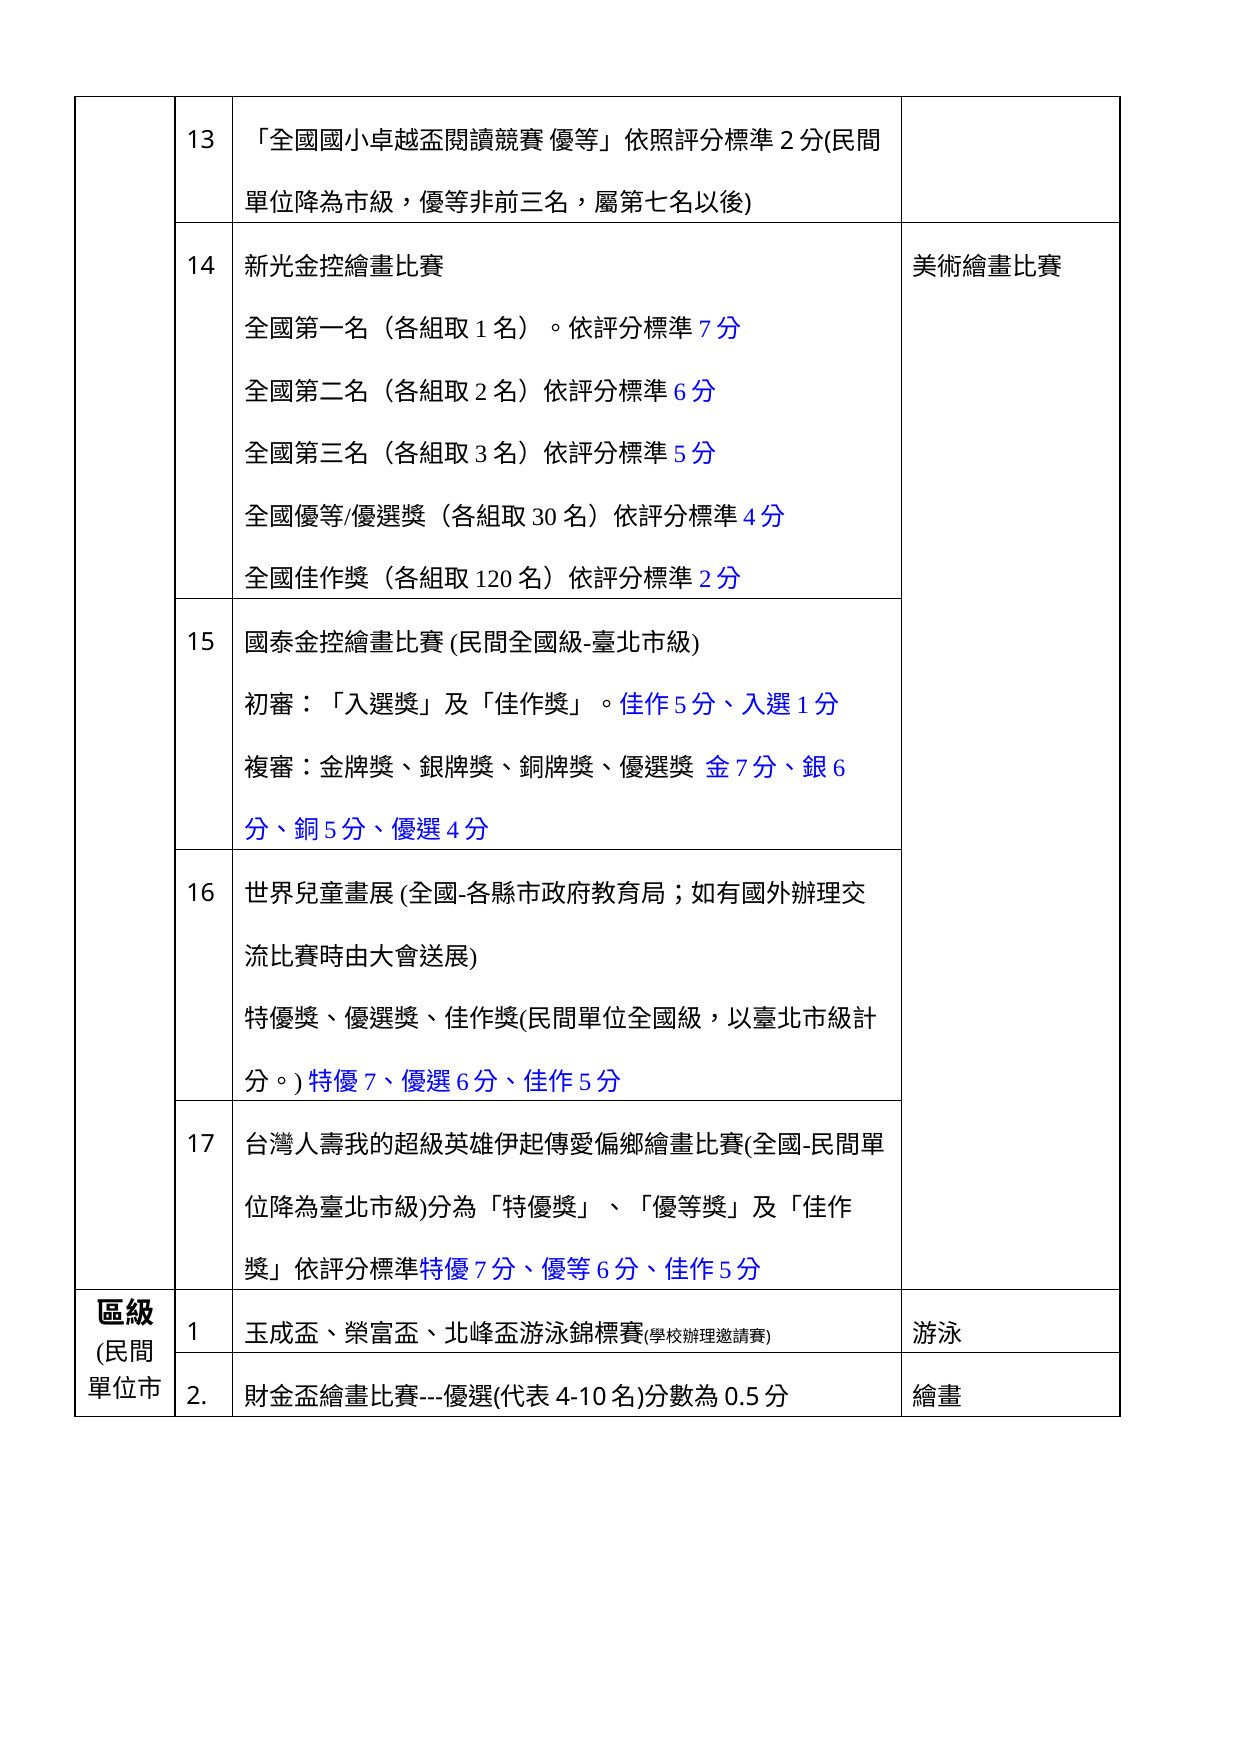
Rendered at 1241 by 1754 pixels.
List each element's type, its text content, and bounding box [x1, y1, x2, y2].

table_cell 16 [176, 850, 232, 1100]
table_cell 17 [176, 1101, 232, 1288]
table_cell 國泰金控繪畫比賽 (民間全國級-臺北市級) 初審：「入選獎」及「佳作獎」。佳作5分、入選1分 複審：金牌獎、銀牌獎、銅牌獎、優選獎 金7分、銀6分、銅5分、優選4分 [233, 599, 901, 849]
table_cell 1 [176, 1290, 232, 1352]
table_cell 13 [176, 97, 232, 222]
table_cell 繪畫 [902, 1353, 1119, 1416]
table_cell 2. [176, 1353, 232, 1416]
table_cell 游泳 [902, 1290, 1119, 1352]
table_cell 14 [176, 223, 232, 598]
table_cell 台灣人壽我的超級英雄伊起傳愛偏鄉繪畫比賽(全國-民間單位降為臺北市級)分為「特優獎」、「優等獎」及「佳作獎」依評分標準特優7分、優等6分、佳作5分 [233, 1101, 901, 1288]
table_cell [76, 97, 174, 1288]
table_cell 玉成盃、榮富盃、北峰盃游泳錦標賽(學校辦理邀請賽) [233, 1290, 901, 1352]
table_cell 區級 (民間單位市 [76, 1290, 174, 1416]
table_cell 世界兒童畫展 (全國-各縣市政府教育局；如有國外辦理交流比賽時由大會送展) 特優獎、優選獎、佳作獎(民間單位全國級，以臺北市級計分。) 特優7、優選6分、佳作5分 [233, 850, 901, 1100]
table_cell [902, 97, 1119, 222]
table_cell 「全國國小卓越盃閱讀競賽 優等」依照評分標準2分(民間單位降為市級，優等非前三名，屬第七名以後) [233, 97, 901, 222]
table_cell 新光金控繪畫比賽 全國第一名（各組取 1 名）。依評分標準7分 全國第二名（各組取 2 名）依評分標準6分 全國第三名（各組取 3 名）依評分標準5分 全國優等/優選獎（各組取 30 名）依評分標準4分 全國佳作獎（各組取 120 名）依評分標準 2分 [233, 223, 901, 598]
table_cell 財金盃繪畫比賽---優選(代表4-10名)分數為0.5分 [233, 1353, 901, 1416]
table_cell 15 [176, 599, 232, 849]
table_cell 美術繪畫比賽 [902, 223, 1119, 1288]
